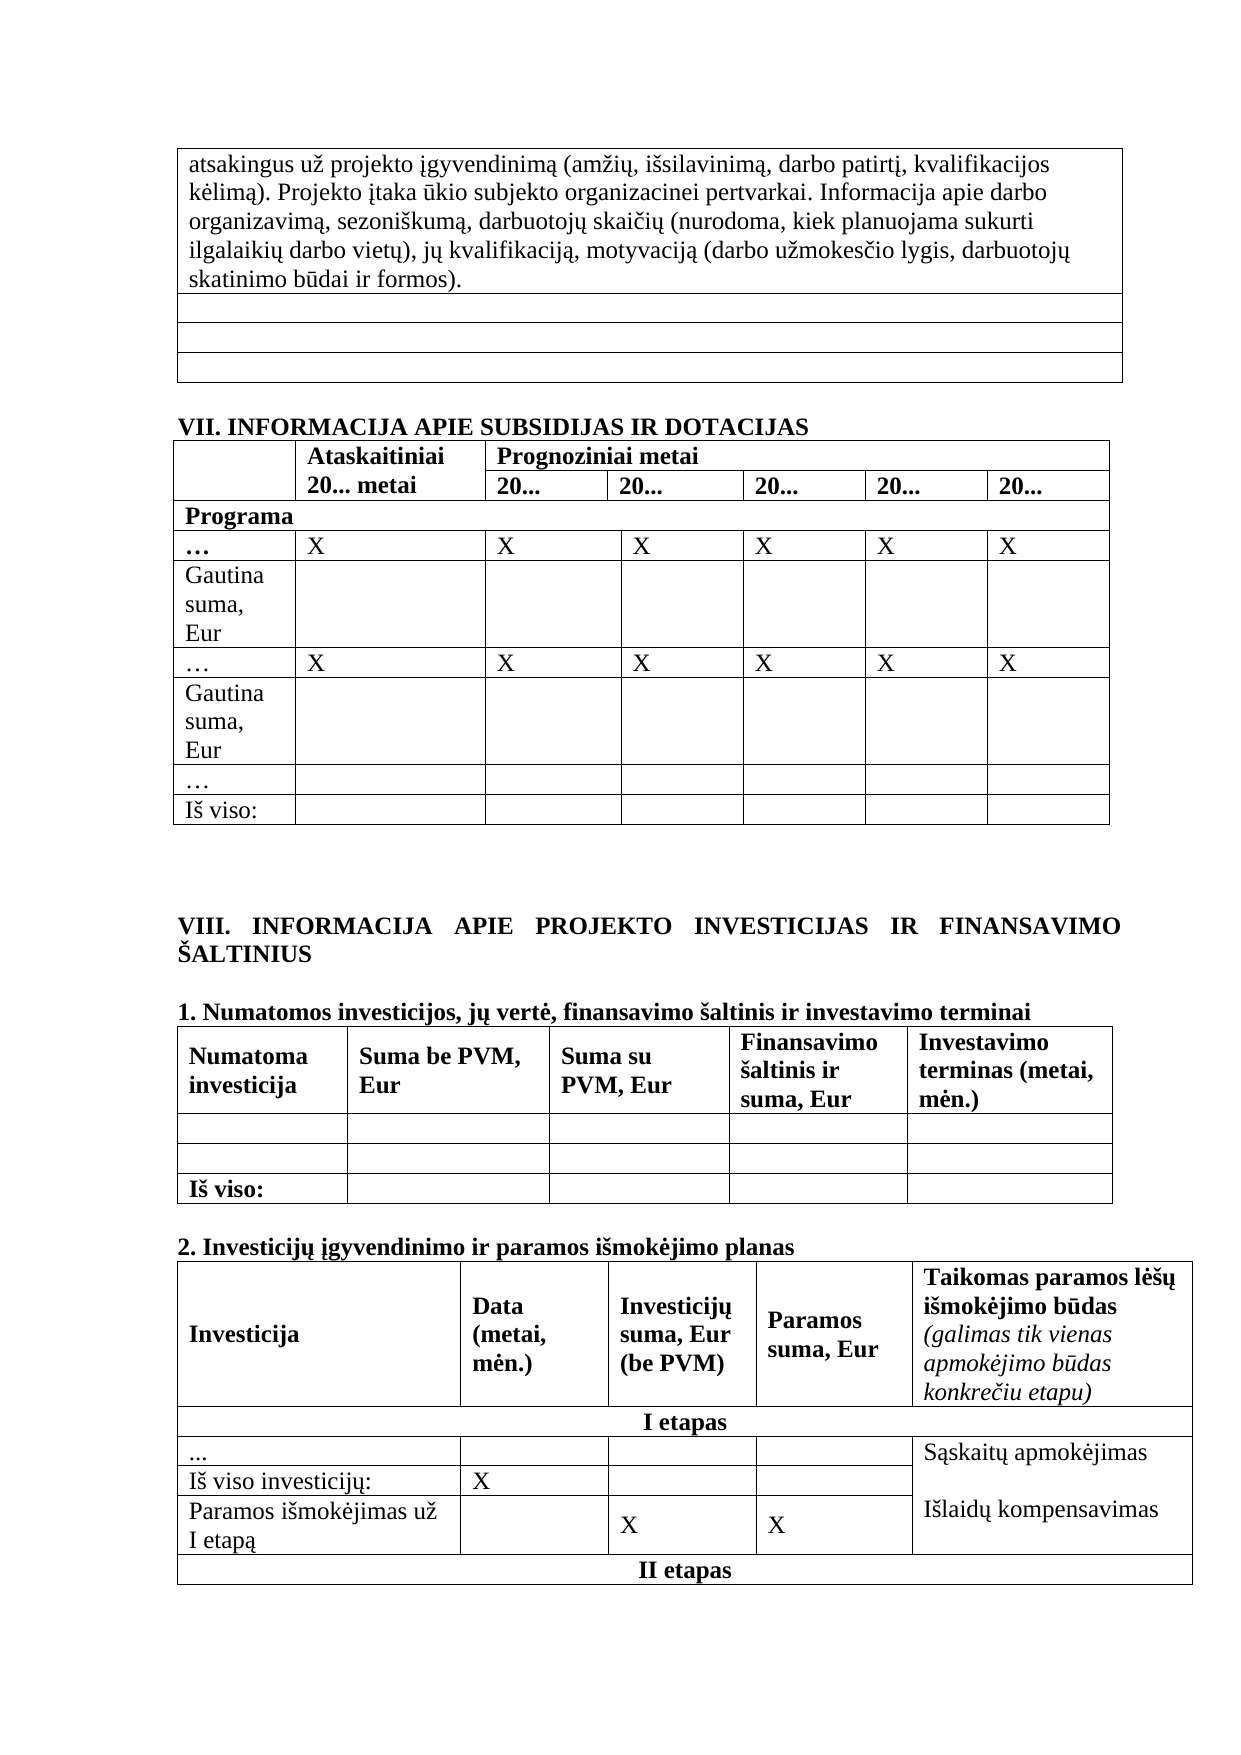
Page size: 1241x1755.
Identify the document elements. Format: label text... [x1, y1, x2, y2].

table_cell [296, 561, 485, 647]
table_cell [908, 1174, 1112, 1202]
table_cell [178, 1114, 347, 1143]
table_cell I etapas [178, 1407, 1192, 1436]
table_cell … [174, 531, 295, 559]
table_cell Iš viso: [174, 795, 295, 823]
table_cell [296, 765, 485, 794]
table_cell Gautina suma, Eur [174, 561, 295, 647]
table_cell [486, 795, 621, 823]
table_cell [744, 678, 865, 764]
table_cell [296, 795, 485, 823]
table_cell 20... [744, 471, 865, 500]
text VIII. INFORMACIJA APIE PROJEKTO INVESTICIJAS IR FINANSAVIMO ŠALTINIUS [177, 911, 1122, 968]
table_cell … [174, 765, 295, 794]
table_cell X [757, 1496, 912, 1554]
table_cell [730, 1174, 907, 1202]
table_cell [486, 561, 621, 647]
table_cell [348, 1174, 549, 1202]
table_header Suma su PVM, Eur [550, 1027, 729, 1113]
table_cell [348, 1144, 549, 1173]
table_cell X [866, 648, 987, 677]
table_cell [744, 561, 865, 647]
table_cell [178, 294, 1122, 322]
text 1. Numatomos investicijos, jų vertė, finansavimo šaltinis ir investavimo terminai [177, 997, 1122, 1026]
text 2. Investicijų įgyvendinimo ir paramos išmokėjimo planas [177, 1232, 1122, 1261]
table_cell [744, 765, 865, 794]
table_cell X [988, 531, 1109, 559]
table_cell II etapas [178, 1555, 1192, 1583]
table_cell Sąskaitų apmokėjimas Išlaidų kompensavimas [913, 1437, 1192, 1554]
table_cell X [988, 648, 1109, 677]
table_cell [550, 1144, 729, 1173]
table_cell [178, 353, 1122, 382]
table_cell [908, 1144, 1112, 1173]
table_cell [744, 795, 865, 823]
table_header Paramos suma, Eur [757, 1262, 912, 1406]
table_header atsakingus už projekto įgyvendinimą (amžių, išsilavinimą, darbo patirtį, kvalifikacijos kėlimą). Projekto įtaka ūkio subjekto organizacinei pertvarkai. Informacija apie darbo organizavimą, sezoniškumą, darbuotojų skaičių (nurodoma, kiek planuojama sukurti ilgalaikių darbo vietų), jų kvalifikaciją, motyvaciją (darbo užmokesčio lygis, darbuotojų skatinimo būdai ir formos). [178, 149, 1122, 292]
table_cell [988, 795, 1109, 823]
table_cell [730, 1114, 907, 1143]
table_cell X [622, 531, 743, 559]
table_cell [730, 1144, 907, 1173]
table_cell [550, 1114, 729, 1143]
table_cell X [296, 648, 485, 677]
table_header Investicija [178, 1262, 460, 1406]
table_cell X [486, 531, 621, 559]
table_header Numatoma investicija [178, 1027, 347, 1113]
table_cell [757, 1437, 912, 1465]
table_cell X [744, 648, 865, 677]
table_cell 20... [988, 471, 1109, 500]
table_cell ... [178, 1437, 460, 1465]
table_cell X [622, 648, 743, 677]
table_cell X [609, 1496, 756, 1554]
table_cell [348, 1114, 549, 1143]
table_cell Iš viso: [178, 1174, 347, 1202]
table_cell [622, 765, 743, 794]
table_cell [866, 678, 987, 764]
table_cell Iš viso investicijų: [178, 1466, 460, 1495]
table_cell 20... [608, 471, 743, 500]
table_cell [461, 1437, 608, 1465]
table_cell [908, 1114, 1112, 1143]
text VII. INFORMACIJA APIE SUBSIDIJAS IR DOTACIJAS [177, 412, 1122, 440]
table_cell [988, 678, 1109, 764]
table_header Taikomas paramos lėšų išmokėjimo būdas (galimas tik vienas apmokėjimo būdas konkrečiu etapu) [913, 1262, 1192, 1406]
table_cell [486, 765, 621, 794]
table_cell [296, 678, 485, 764]
table_cell [622, 561, 743, 647]
table_cell [622, 678, 743, 764]
table_cell [988, 561, 1109, 647]
table_cell [609, 1437, 756, 1465]
table_cell [866, 765, 987, 794]
table_cell [622, 795, 743, 823]
table_header Suma be PVM, Eur [348, 1027, 549, 1113]
table_cell X [461, 1466, 608, 1495]
table_cell X [744, 531, 865, 559]
table_header Prognoziniai metai [486, 441, 1109, 470]
table_header Ataskaitiniai 20... metai [296, 441, 485, 500]
table_cell 20... [486, 471, 607, 500]
table_header [174, 441, 295, 500]
table_header Investicijų suma, Eur (be PVM) [609, 1262, 756, 1406]
table_cell [609, 1466, 756, 1495]
table_cell [178, 323, 1122, 352]
table_header Investavimo terminas (metai, mėn.) [908, 1027, 1112, 1113]
table_cell [178, 1144, 347, 1173]
table_cell [866, 561, 987, 647]
table_cell 20... [866, 471, 987, 500]
table_cell X [486, 648, 621, 677]
table_header Data (metai, mėn.) [461, 1262, 608, 1406]
table_cell Paramos išmokėjimas už I etapą [178, 1496, 460, 1554]
table_cell … [174, 648, 295, 677]
table_cell X [296, 531, 485, 559]
table_cell [550, 1174, 729, 1202]
table_cell Gautina suma, Eur [174, 678, 295, 764]
table_cell [486, 678, 621, 764]
table_cell [988, 765, 1109, 794]
table_cell X [866, 531, 987, 559]
table_cell [461, 1496, 608, 1554]
table_header Finansavimo šaltinis ir suma, Eur [730, 1027, 907, 1113]
table_cell [757, 1466, 912, 1495]
table_cell Programa [174, 501, 1109, 530]
table_cell [866, 795, 987, 823]
